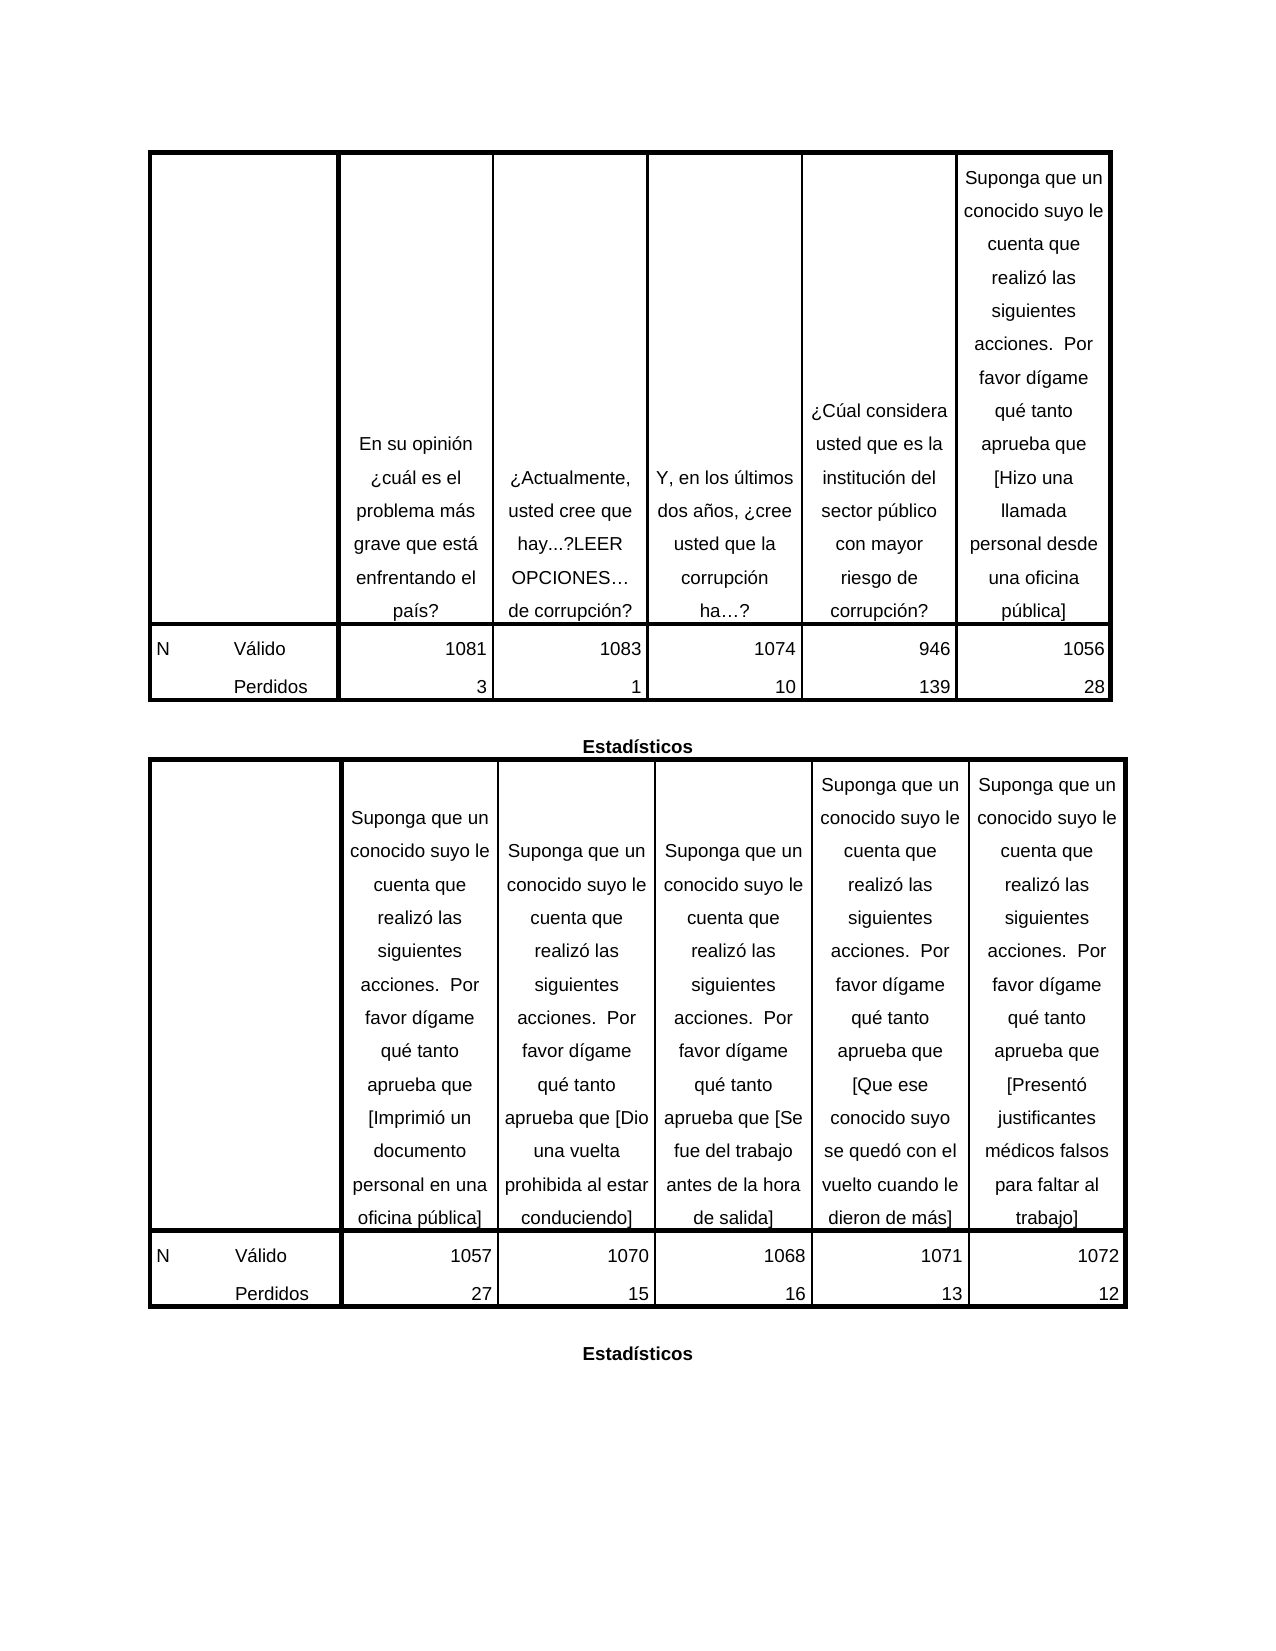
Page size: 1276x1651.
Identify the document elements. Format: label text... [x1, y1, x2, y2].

table_cell [152, 155, 336, 621]
table_cell 28 [958, 659, 1108, 697]
table_cell Y, en los últimos dos años, ¿cree usted que la corrupción ha…? [649, 155, 801, 621]
table_cell [152, 762, 339, 1228]
table_cell Suponga que un conocido suyo le cuenta que realizó las siguientes acciones. Por favor dígame qué tanto aprueba que [Presentó justificantes médicos falsos para faltar al trabajo] [970, 762, 1123, 1228]
table_cell 1081 [341, 626, 492, 659]
table_cell 15 [499, 1266, 654, 1304]
table_cell En su opinión ¿cuál es el problema más grave que está enfrentando el país? [341, 155, 492, 621]
table_cell 10 [649, 659, 801, 697]
table_cell 1056 [958, 626, 1108, 659]
table_cell 16 [656, 1266, 811, 1304]
table_cell N [152, 1233, 228, 1304]
table_cell Válido [229, 1233, 339, 1266]
table_cell 1072 [970, 1233, 1123, 1266]
table_cell ¿Cúal considera usted que es la institución del sector público con mayor riesgo de corrupción? [803, 155, 955, 621]
table_cell Suponga que un conocido suyo le cuenta que realizó las siguientes acciones. Por favor dígame qué tanto aprueba que [Imprimió un documento personal en una oficina pública] [344, 762, 497, 1228]
table_cell 1057 [344, 1233, 497, 1266]
table_cell 27 [344, 1266, 497, 1304]
table_cell 1083 [494, 626, 646, 659]
table_cell 12 [970, 1266, 1123, 1304]
table_cell 1 [494, 659, 646, 697]
table_cell 946 [803, 626, 955, 659]
table_cell Perdidos [227, 659, 336, 697]
table_cell ¿Actualmente, usted cree que hay...?LEER OPCIONES… de corrupción? [494, 155, 646, 621]
table_cell 13 [813, 1266, 968, 1304]
table_cell Perdidos [229, 1266, 339, 1304]
table_header Estadísticos [150, 1331, 1125, 1364]
table_cell Suponga que un conocido suyo le cuenta que realizó las siguientes acciones. Por favor dígame qué tanto aprueba que [Hizo una llamada personal desde una oficina pública] [958, 155, 1108, 621]
table_cell 1068 [656, 1233, 811, 1266]
table_cell Suponga que un conocido suyo le cuenta que realizó las siguientes acciones. Por favor dígame qué tanto aprueba que [Que ese conocido suyo se quedó con el vuelto cuando le dieron de más] [813, 762, 968, 1228]
table_header Estadísticos [150, 724, 1125, 757]
table_cell 1070 [499, 1233, 654, 1266]
table_cell 139 [803, 659, 955, 697]
table_cell Suponga que un conocido suyo le cuenta que realizó las siguientes acciones. Por favor dígame qué tanto aprueba que [Se fue del trabajo antes de la hora de salida] [656, 762, 811, 1228]
table_cell Válido [227, 626, 336, 659]
table_cell 1071 [813, 1233, 968, 1266]
table_cell 1074 [649, 626, 801, 659]
table_cell Suponga que un conocido suyo le cuenta que realizó las siguientes acciones. Por favor dígame qué tanto aprueba que [Dio una vuelta prohibida al estar conduciendo] [499, 762, 654, 1228]
table_cell 3 [341, 659, 492, 697]
table_cell N [152, 626, 227, 697]
